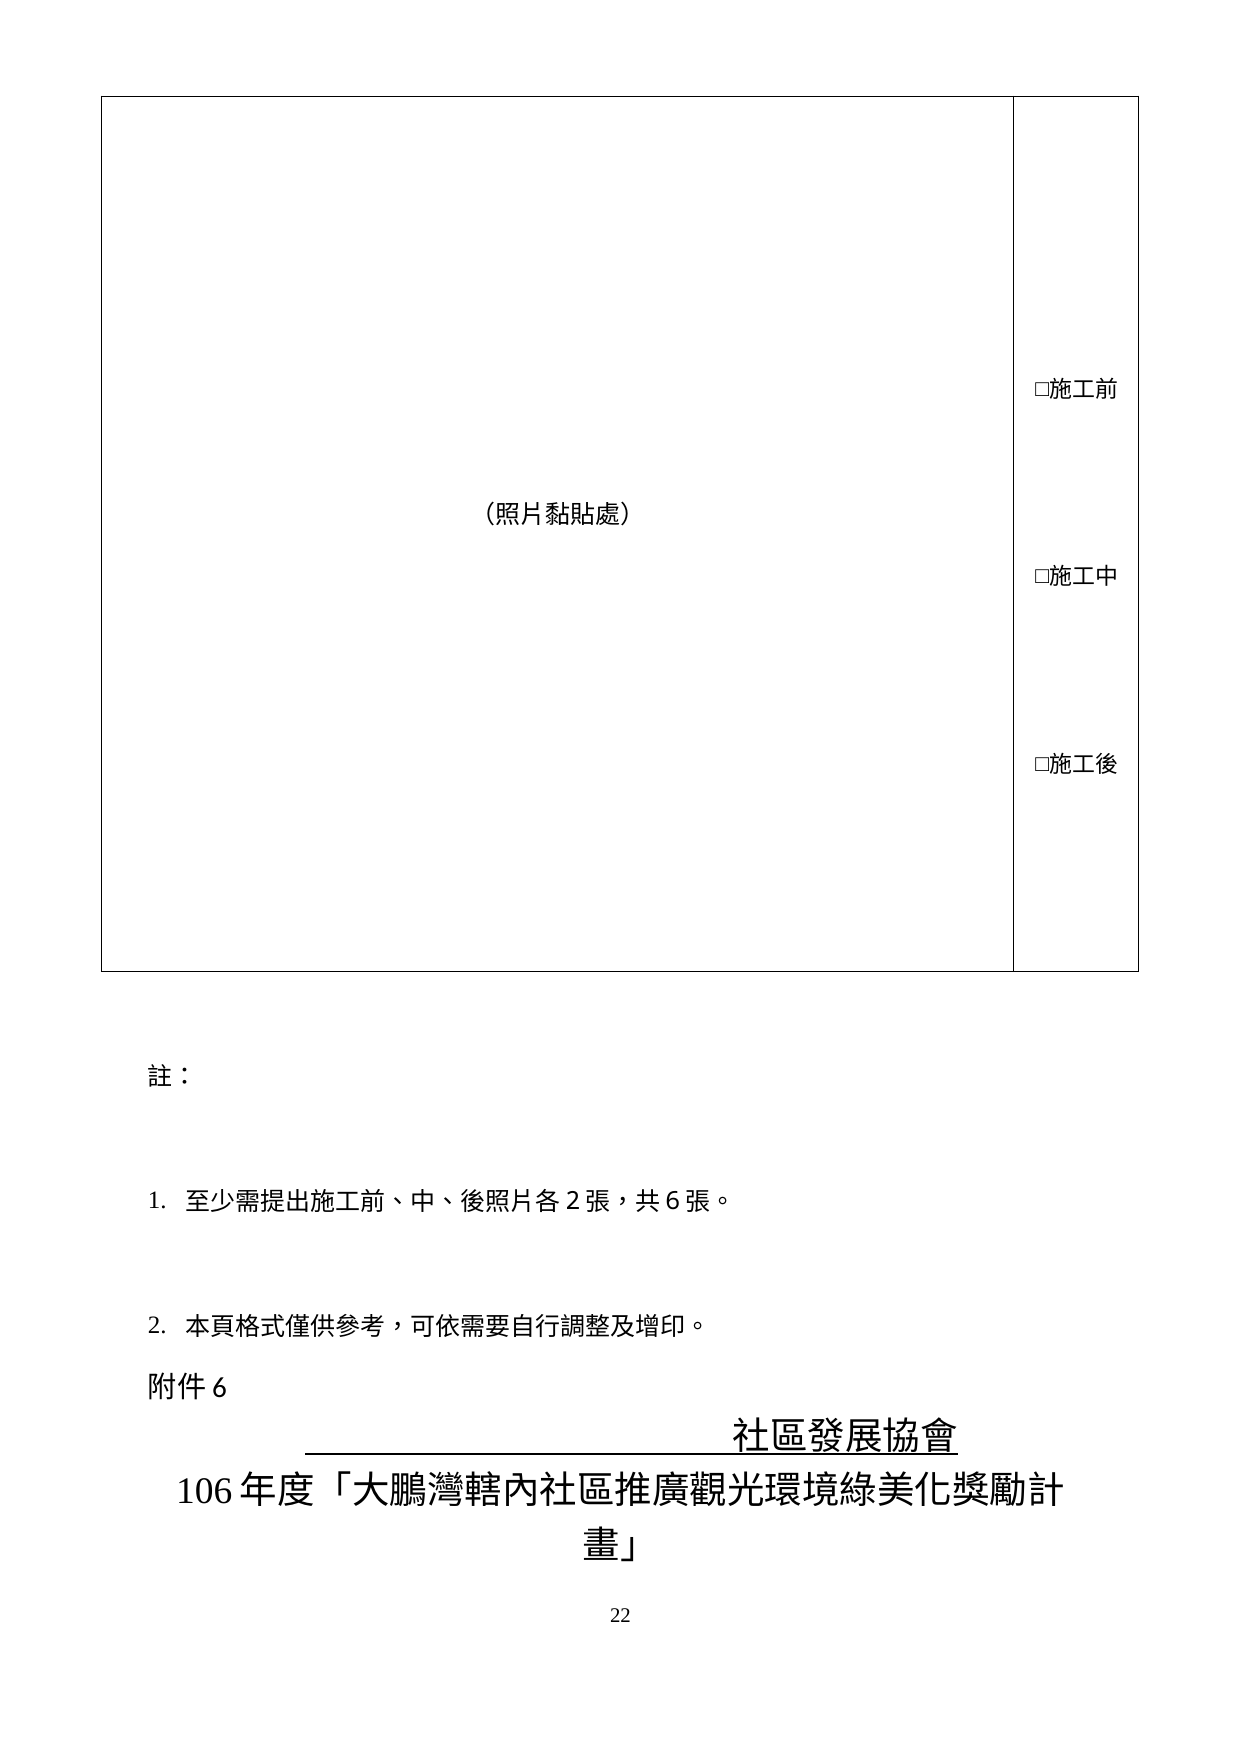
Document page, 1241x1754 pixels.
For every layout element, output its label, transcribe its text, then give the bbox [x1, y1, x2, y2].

text 106年度「大鵬灣轄內社區推廣觀光環境綠美化獎勵計畫」 [148, 1460, 1092, 1569]
list 本頁格式僅供參考，可依需要自行調整及增印。 [148, 1283, 1092, 1346]
text 社區發展協會 [148, 1406, 1092, 1460]
table_header □施工前 □施工中 □施工後 [1014, 97, 1138, 971]
table_header （照片黏貼處） [102, 97, 1013, 971]
text 附件6 [148, 1364, 1092, 1406]
list 至少需提出施工前、中、後照片各2張，共6張。 [148, 1158, 1092, 1221]
text 註： [148, 1033, 1092, 1096]
